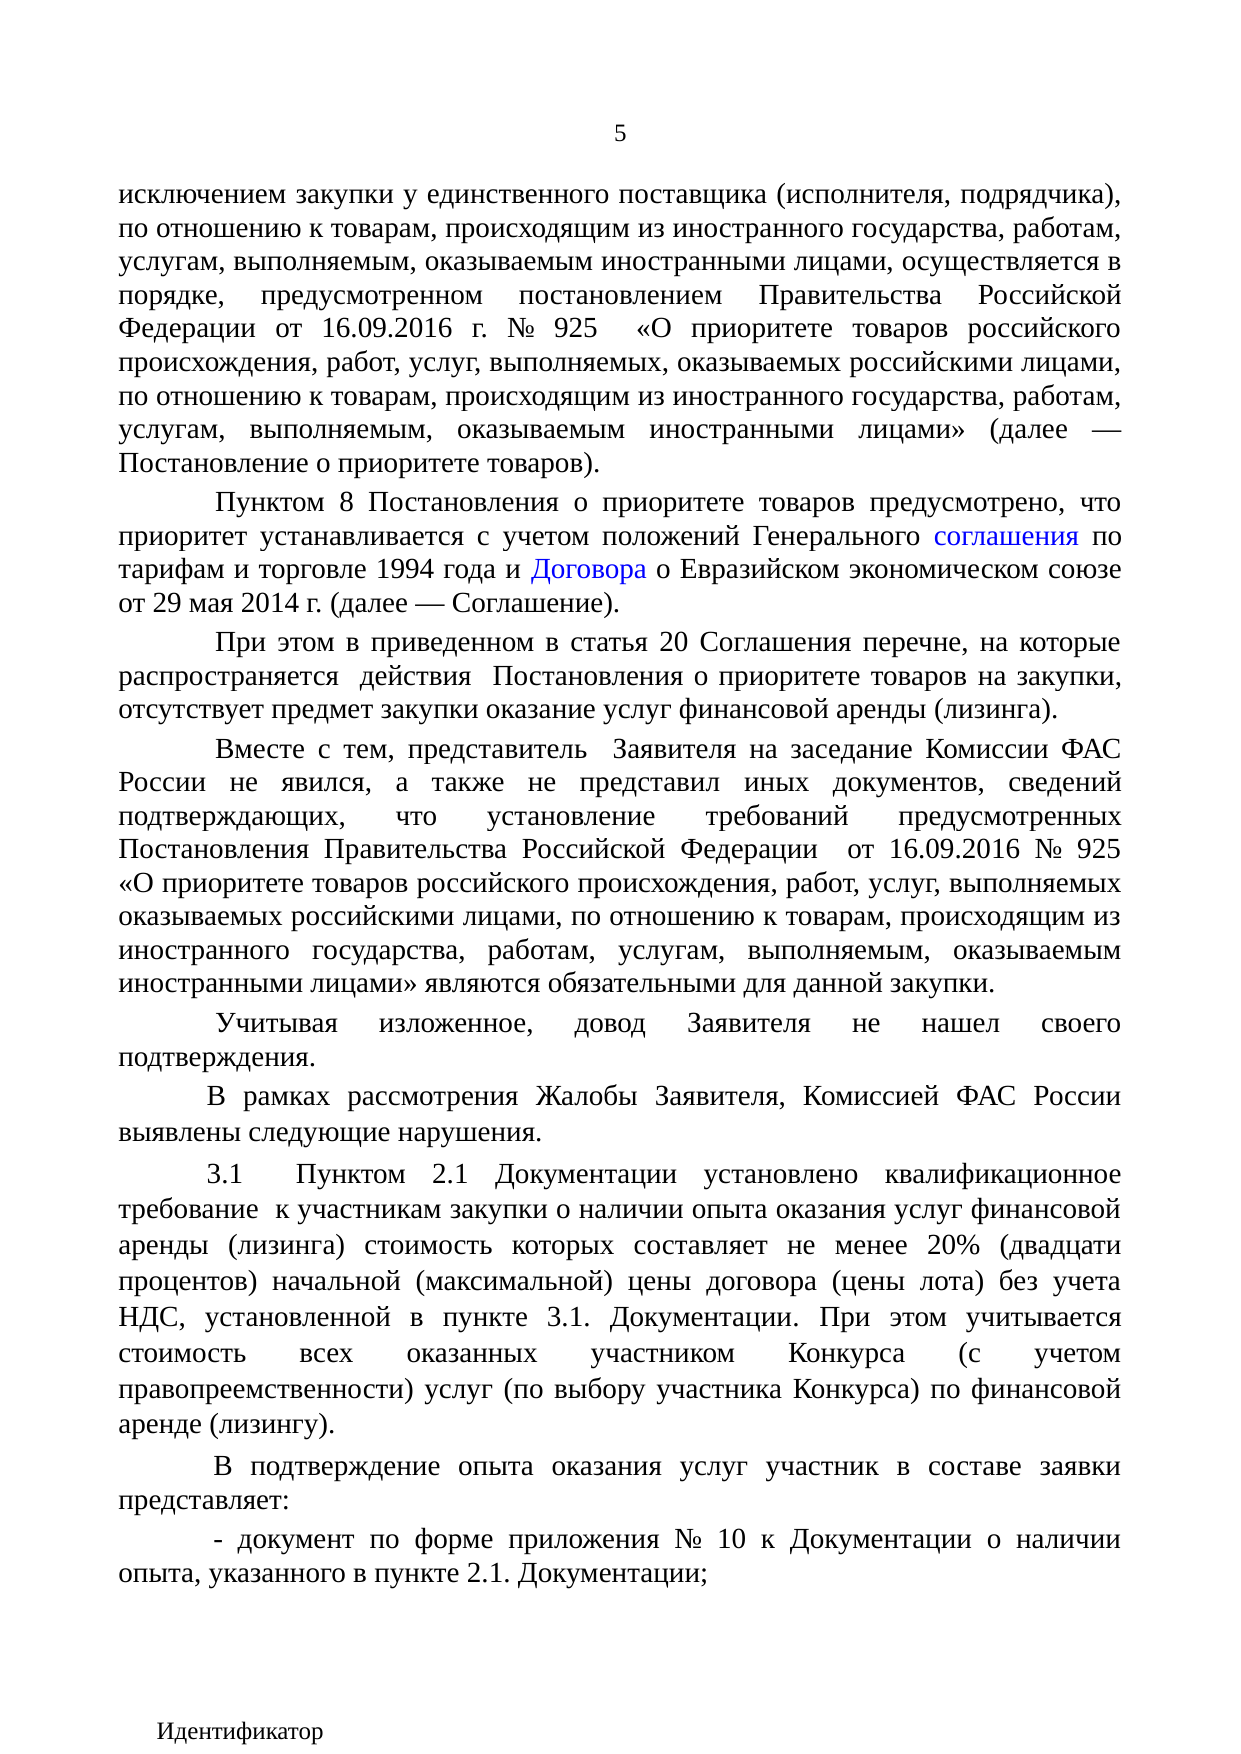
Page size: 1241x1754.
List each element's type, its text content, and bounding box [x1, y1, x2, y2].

text При этом в приведенном в статья 20 Соглашения перечне, на которые распространяется действия Постановления о приоритете товаров на закупки, отсутствует предмет закупки оказание услуг финансовой аренды (лизинга). [118, 624, 1122, 725]
text Учитывая изложенное, довод Заявителя не нашел своего подтверждения. [118, 1005, 1122, 1072]
text Пунктом 8 Постановления о приоритете товаров предусмотрено, что приоритет устанавливается с учетом положений Генерального соглашения по тарифам и торговле 1994 года и Договора о Евразийском экономическом союзе от 29 мая 2014 г. (далее — Соглашение). [118, 484, 1122, 618]
text исключением закупки у единственного поставщика (исполнителя, подрядчика), по отношению к товарам, происходящим из иностранного государства, работам, услугам, выполняемым, оказываемым иностранными лицами, осуществляется в порядке, предусмотренном постановлением Правительства Российской Федерации от 16.09.2016 г. № 925 «О приоритете товаров российского происхождения, работ, услуг, выполняемых, оказываемых российскими лицами, по отношению к товарам, происходящим из иностранного государства, работам, услугам, выполняемым, оказываемым иностранными лицами» (далее — Постановление о приоритете товаров). [118, 176, 1122, 478]
text 3.1 Пунктом 2.1 Документации установлено квалификационное требование к участникам закупки о наличии опыта оказания услуг финансовой аренды (лизинга) стоимость которых составляет не менее 20% (двадцати процентов) начальной (максимальной) цены договора (цены лота) без учета НДС, установленной в пункте 3.1. Документации. При этом учитывается стоимость всех оказанных участником Конкурса (с учетом правопреемственности) услуг (по выбору участника Конкурса) по финансовой аренде (лизингу). [118, 1156, 1122, 1440]
text Вместе с тем, представитель Заявителя на заседание Комиссии ФАС России не явился, а также не представил иных документов, сведений подтверждающих, что установление требований предусмотренных Постановления Правительства Российской Федерации от 16.09.2016 № 925 «О приоритете товаров российского происхождения, работ, услуг, выполняемых оказываемых российскими лицами, по отношению к товарам, происходящим из иностранного государства, работам, услугам, выполняемым, оказываемым иностранными лицами» являются обязательными для данной закупки. [118, 731, 1122, 999]
text В рамках рассмотрения Жалобы Заявителя, Комиссией ФАС России выявлены следующие нарушения. [118, 1078, 1122, 1147]
text - документ по форме приложения № 10 к Документации о наличии опыта, указанного в пункте 2.1. Документации; [118, 1521, 1122, 1588]
text В подтверждение опыта оказания услуг участник в составе заявки представляет: [118, 1448, 1122, 1515]
